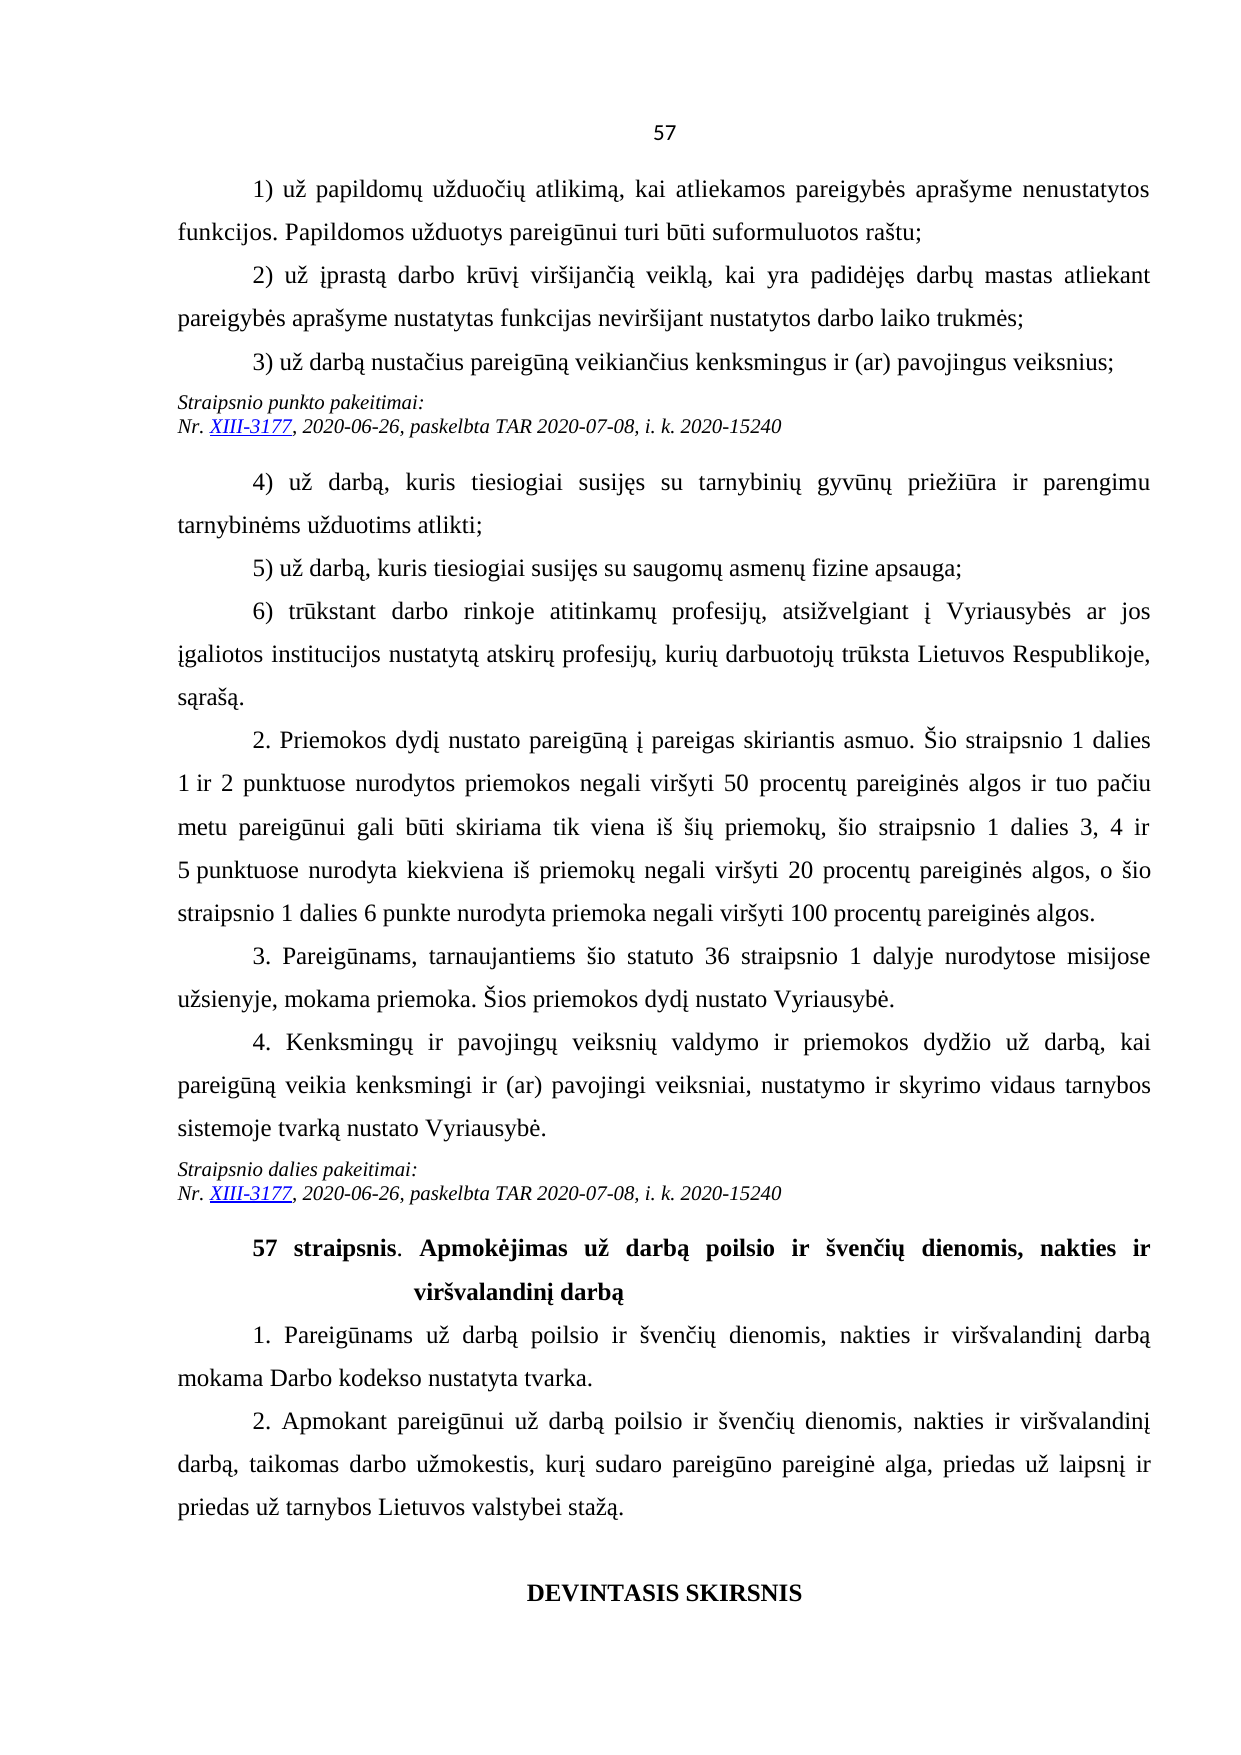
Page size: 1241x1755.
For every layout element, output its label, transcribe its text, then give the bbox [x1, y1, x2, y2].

text 4) už darbą, kuris tiesiogiai susijęs su tarnybinių gyvūnų priežiūra ir parengimu tarnybinėms užduotims atlikti; [177, 467, 1152, 538]
text 6) trūkstant darbo rinkoje atitinkamų profesijų, atsižvelgiant į Vyriausybės ar jos įgaliotos institucijos nustatytą atskirų profesijų, kurių darbuotojų trūksta Lietuvos Respublikoje, sąrašą. [177, 596, 1152, 711]
text DEVINTASIS SKIRSNIS [177, 1578, 1152, 1607]
text Straipsnio dalies pakeitimai: [177, 1157, 1152, 1181]
text 2) už įprastą darbo krūvį viršijančią veiklą, kai yra padidėjęs darbų mastas atliekant pareigybės aprašyme nustatytas funkcijas neviršijant nustatytos darbo laiko trukmės; [177, 260, 1152, 332]
text Straipsnio punkto pakeitimai: [177, 390, 1152, 414]
text Nr. XIII-3177, 2020-06-26, paskelbta TAR 2020-07-08, i. k. 2020-15240 [177, 1181, 1152, 1205]
text 3. Pareigūnams, tarnaujantiems šio statuto 36 straipsnio 1 dalyje nurodytose misijose užsienyje, mokama priemoka. Šios priemokos dydį nustato Vyriausybė. [177, 941, 1152, 1013]
text Nr. XIII-3177, 2020-06-26, paskelbta TAR 2020-07-08, i. k. 2020-15240 [177, 414, 1152, 438]
text 1. Pareigūnams už darbą poilsio ir švenčių dienomis, nakties ir viršvalandinį darbą mokama Darbo kodekso nustatyta tvarka. [177, 1320, 1152, 1392]
text 1) už papildomų užduočių atlikimą, kai atliekamos pareigybės aprašyme nenustatytos funkcijos. Papildomos užduotys pareigūnui turi būti suformuluotos raštu; [177, 174, 1152, 246]
text 4. Kenksmingų ir pavojingų veiksnių valdymo ir priemokos dydžio už darbą, kai pareigūną veikia kenksmingi ir (ar) pavojingi veiksniai, nustatymo ir skyrimo vidaus tarnybos sistemoje tvarką nustato Vyriausybė. [177, 1027, 1152, 1142]
text 57 straipsnis. Apmokėjimas už darbą poilsio ir švenčių dienomis, nakties ir viršvalandinį darbą [252, 1233, 1152, 1305]
text 5) už darbą, kuris tiesiogiai susijęs su saugomų asmenų fizine apsauga; [177, 553, 1152, 582]
text 2. Apmokant pareigūnui už darbą poilsio ir švenčių dienomis, nakties ir viršvalandinį darbą, taikomas darbo užmokestis, kurį sudaro pareigūno pareiginė alga, priedas už laipsnį ir priedas už tarnybos Lietuvos valstybei stažą. [177, 1406, 1152, 1521]
text 3) už darbą nustačius pareigūną veikiančius kenksmingus ir (ar) pavojingus veiksnius; [177, 347, 1152, 375]
text 2. Priemokos dydį nustato pareigūną į pareigas skiriantis asmuo. Šio straipsnio 1 dalies 1 ir 2 punktuose nurodytos priemokos negali viršyti 50 procentų pareiginės algos ir tuo pačiu metu pareigūnui gali būti skiriama tik viena iš šių priemokų, šio straipsnio 1 dalies 3, 4 ir 5 punktuose nurodyta kiekviena iš priemokų negali viršyti 20 procentų pareiginės algos, o šio straipsnio 1 dalies 6 punkte nurodyta priemoka negali viršyti 100 procentų pareiginės algos. [177, 725, 1152, 927]
